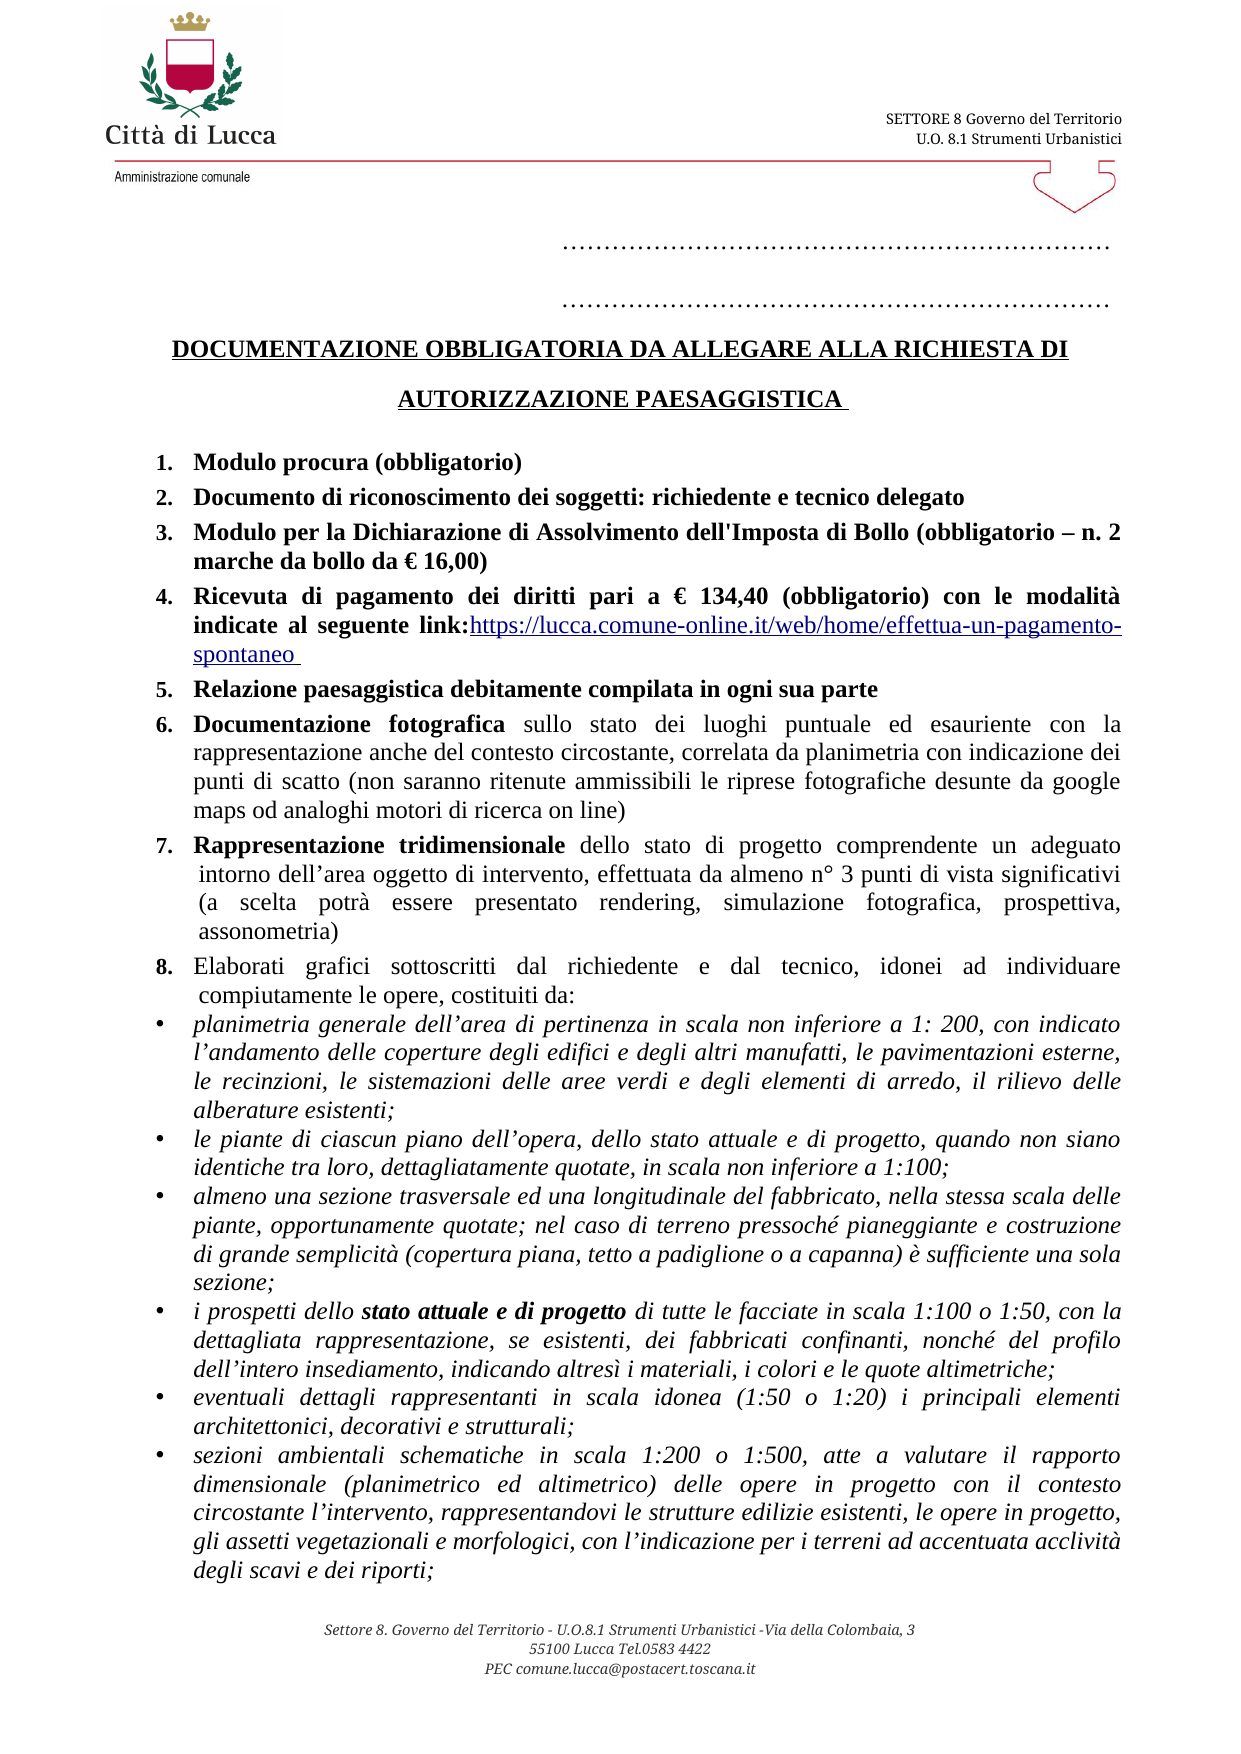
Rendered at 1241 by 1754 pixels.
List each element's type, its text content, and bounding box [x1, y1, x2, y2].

list Relazione paesaggistica debitamente compilata in ogni sua parte [156, 674, 1122, 702]
text ………………………………………………………… ………………………………………………………… [502, 226, 1122, 312]
list almeno una sezione trasversale ed una longitudinale del fabbricato, nella stessa scala delle piante, opportunamente quotate; nel caso di terreno pressoché pianeggiante e costruzione di grande semplicità (copertura piana, tetto a padiglione o a capanna) è sufficiente una sola sezione; [156, 1181, 1122, 1296]
list Modulo per la Dichiarazione di Assolvimento dell'Imposta di Bollo (obbligatorio – n. 2 marche da bollo da € 16,00) [156, 517, 1122, 575]
list Documentazione fotografica sullo stato dei luoghi puntuale ed esauriente con la rappresentazione anche del contesto circostante, correlata da planimetria con indicazione dei punti di scatto (non saranno ritenute ammissibili le riprese fotografiche desunte da google maps od analoghi motori di ricerca on line) [156, 709, 1122, 824]
list Rappresentazione tridimensionale dello stato di progetto comprendente un adeguato intorno dell’area oggetto di intervento, effettuata da almeno n° 3 punti di vista significativi (a scelta potrà essere presentato rendering, simulazione fotografica, prospettiva, assonometria) [156, 830, 1122, 945]
list Elaborati grafici sottoscritti dal richiedente e dal tecnico, idonei ad individuare compiutamente le opere, costituiti da: [156, 951, 1122, 1009]
list Modulo procura (obbligatorio) [156, 447, 1122, 476]
list planimetria generale dell’area di pertinenza in scala non inferiore a 1: 200, con indicato l’andamento delle coperture degli edifici e degli altri manufatti, le pavimentazioni esterne, le recinzioni, le sistemazioni delle aree verdi e degli elementi di arredo, il rilievo delle alberature esistenti; [156, 1009, 1122, 1124]
list Ricevuta di pagamento dei diritti pari a € 134,40 (obbligatorio) con le modalità indicate al seguente link:https://lucca.comune-online.it/web/home/effettua-un-pagamento-spontaneo [156, 581, 1122, 667]
list sezioni ambientali schematiche in scala 1:200 o 1:500, atte a valutare il rapporto dimensionale (planimetrico ed altimetrico) delle opere in progetto con il contesto circostante l’intervento, rappresentandovi le strutture edilizie esistenti, le opere in progetto, gli assetti vegetazionali e morfologici, con l’indicazione per i terreni ad accentuata acclività degli scavi e dei riporti; [156, 1440, 1122, 1584]
list le piante di ciascun piano dell’opera, dello stato attuale e di progetto, quando non siano identiche tra loro, dettagliatamente quotate, in scala non inferiore a 1:100; [156, 1124, 1122, 1181]
list Documento di riconoscimento dei soggetti: richiedente e tecnico delegato [156, 482, 1122, 511]
text DOCUMENTAZIONE OBBLIGATORIA DA ALLEGARE ALLA RICHIESTA DI AUTORIZZAZIONE PAESAGGISTICA [118, 312, 1122, 412]
picture [6, 158, 1142, 225]
list eventuali dettagli rappresentanti in scala idonea (1:50 o 1:20) i principali elementi architettonici, decorativi e strutturali; [156, 1382, 1122, 1440]
list i prospetti dello stato attuale e di progetto di tutte le facciate in scala 1:100 o 1:50, con la dettagliata rappresentazione, se esistenti, dei fabbricati confinanti, nonché del profilo dell’intero insediamento, indicando altresì i materiali, i colori e le quote altimetriche; [156, 1296, 1122, 1382]
